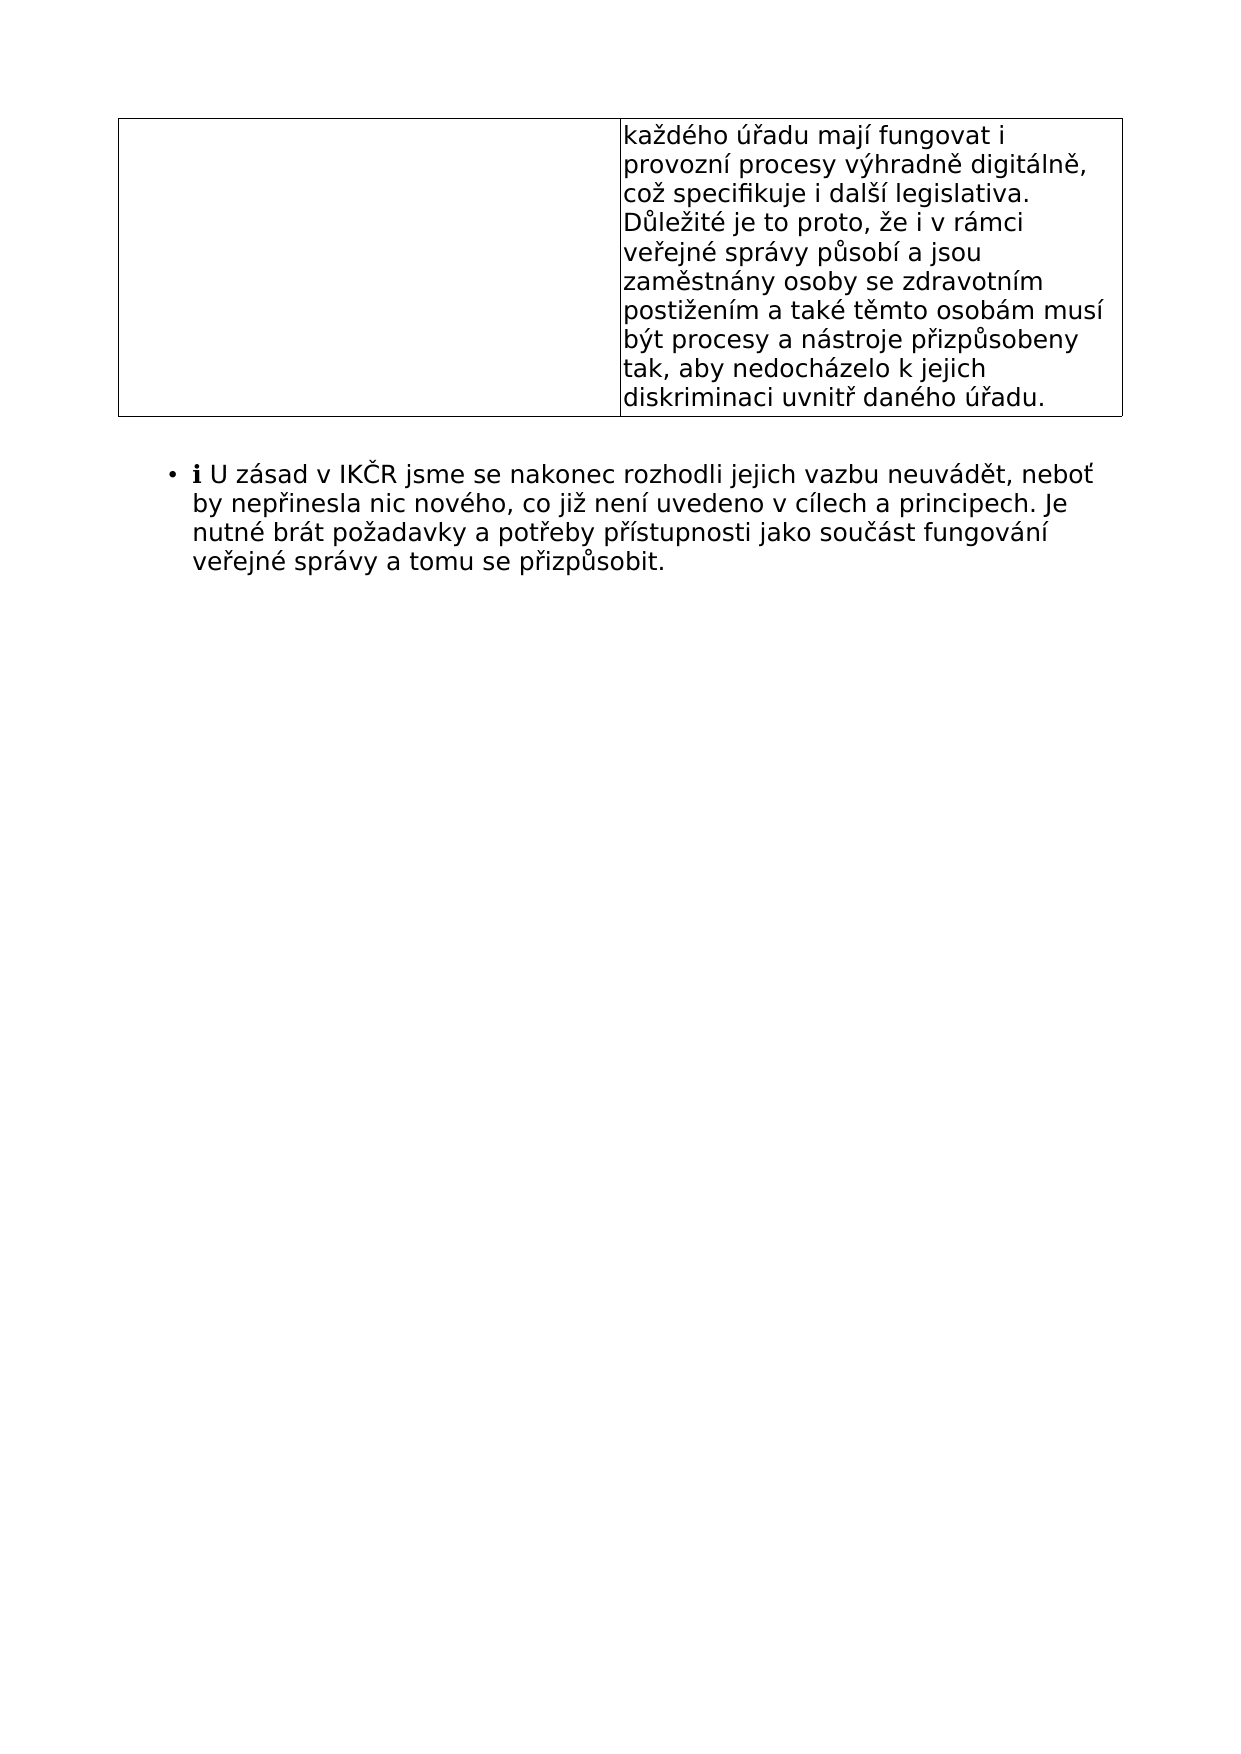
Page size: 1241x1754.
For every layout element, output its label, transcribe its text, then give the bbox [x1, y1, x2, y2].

list ℹ️ U zásad v IKČR jsme se nakonec rozhodli jejich vazbu neuvádět, neboť by nepřinesla nic nového, co již není uvedeno v cílech a principech. Je nutné brát požadavky a potřeby přístupnosti jako součást fungování veřejné správy a tomu se přizpůsobit. [177, 460, 1122, 577]
table_cell každého úřadu mají fungovat i provozní procesy výhradně digitálně, což specifikuje i další legislativa. Důležité je to proto, že i v rámci veřejné správy působí a jsou zaměstnány osoby se zdravotním postižením a také těmto osobám musí být procesy a nástroje přizpůsobeny tak, aby nedocházelo k jejich diskriminaci uvnitř daného úřadu. [621, 119, 1122, 416]
table_cell [119, 119, 620, 416]
